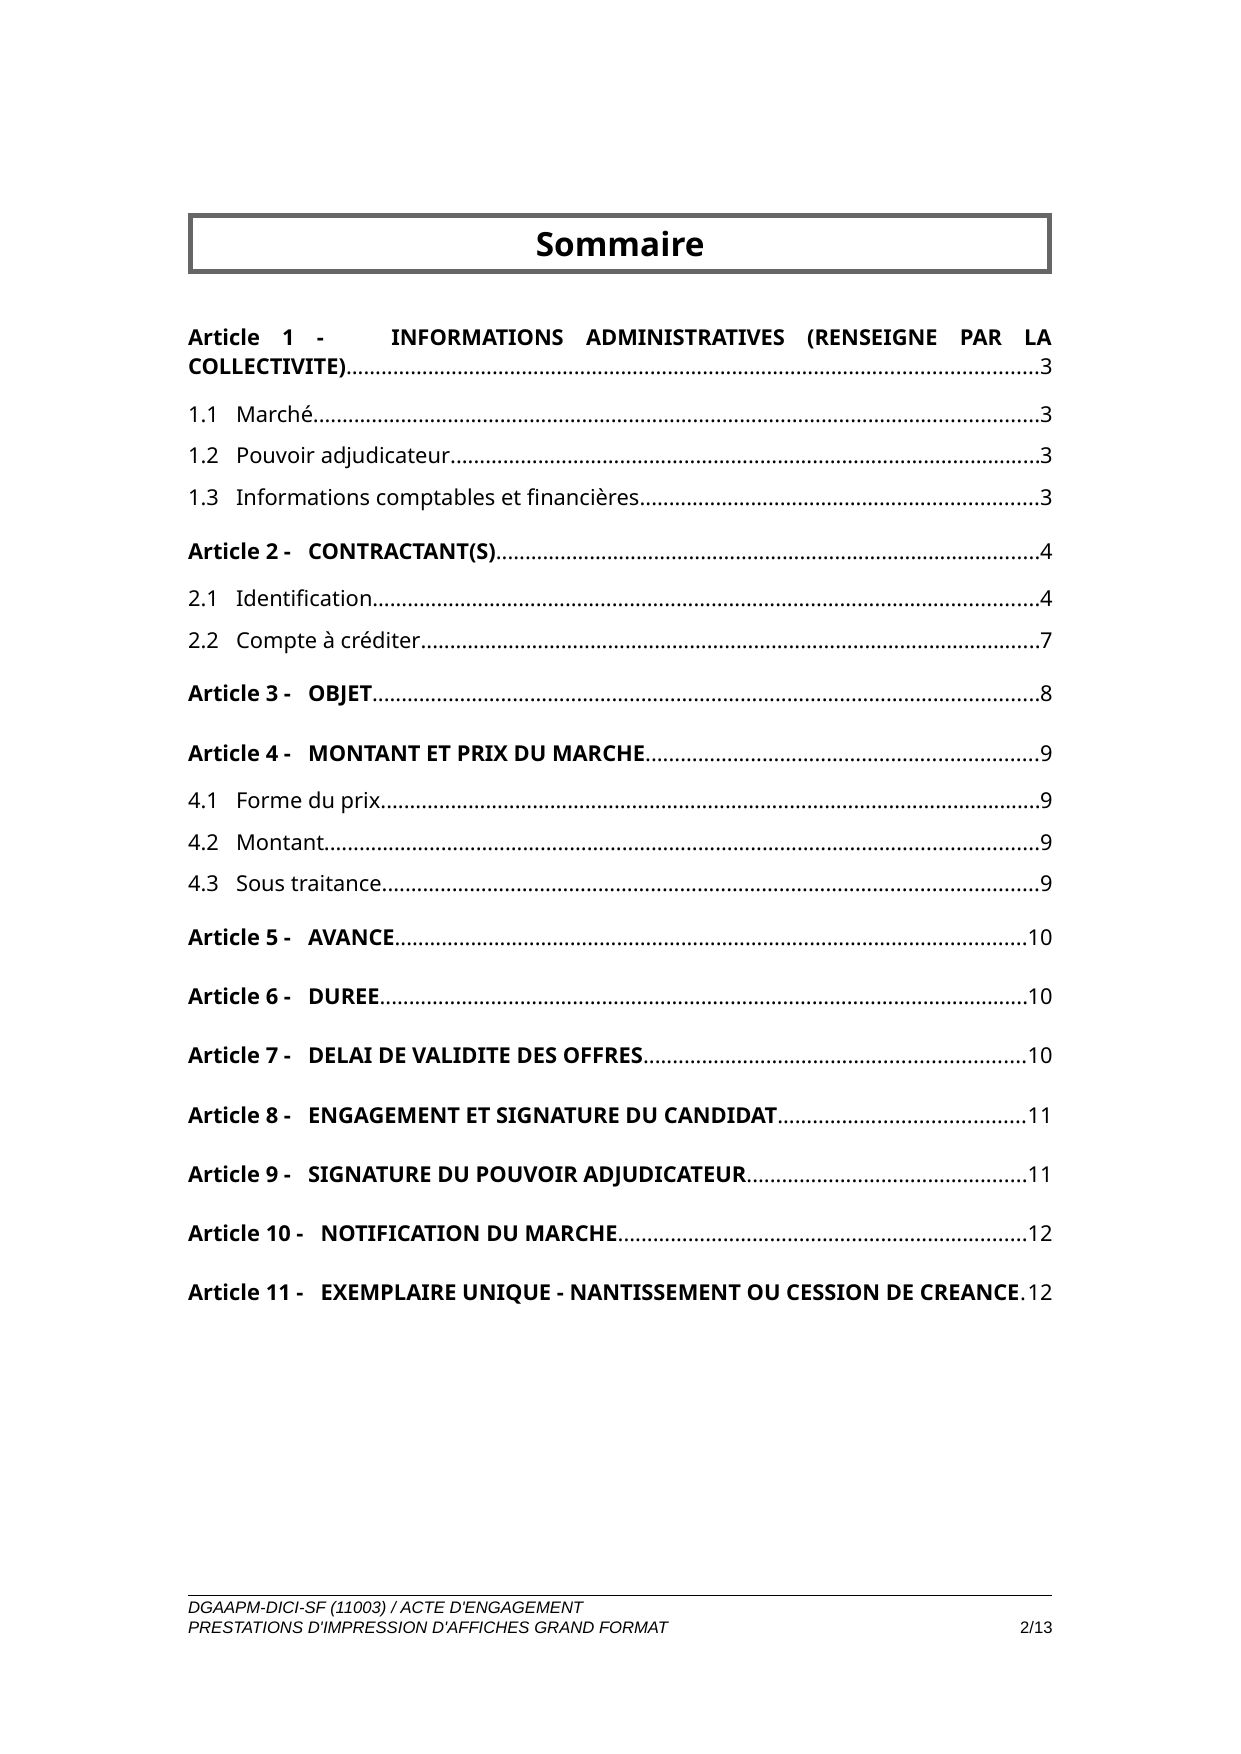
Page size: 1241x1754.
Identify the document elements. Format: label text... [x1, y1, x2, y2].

text Article 11 - EXEMPLAIRE UNIQUE - NANTISSEMENT OU CESSION DE CREANCE 12 [188, 1277, 1052, 1307]
text Article 2 - CONTRACTANT(S) 4 [188, 536, 1052, 565]
text 1.3 Informations comptables et financières 3 [188, 482, 1052, 512]
text Article 4 - MONTANT ET PRIX DU MARCHE 9 [188, 737, 1052, 767]
text Article 1 - INFORMATIONS ADMINISTRATIVES (RENSEIGNE PAR LA COLLECTIVITE) 3 [188, 322, 1052, 381]
subtitle Sommaire [193, 218, 1047, 269]
text Article 5 - AVANCE 10 [188, 922, 1052, 952]
text 2.1 Identification 4 [188, 583, 1052, 613]
text 2.2 Compte à créditer 7 [188, 625, 1052, 654]
text Article 6 - DUREE 10 [188, 981, 1052, 1011]
text Article 9 - SIGNATURE DU POUVOIR ADJUDICATEUR 11 [188, 1159, 1052, 1189]
text Article 3 - OBJET 8 [188, 678, 1052, 708]
text 1.2 Pouvoir adjudicateur 3 [188, 441, 1052, 470]
text Article 8 - ENGAGEMENT ET SIGNATURE DU CANDIDAT 11 [188, 1099, 1052, 1129]
text Article 7 - DELAI DE VALIDITE DES OFFRES 10 [188, 1040, 1052, 1070]
text 1.1 Marché 3 [188, 399, 1052, 429]
text 4.1 Forme du prix 9 [188, 785, 1052, 815]
text 4.2 Montant 9 [188, 827, 1052, 856]
text Article 10 - NOTIFICATION DU MARCHE 12 [188, 1218, 1052, 1248]
text 4.3 Sous traitance 9 [188, 868, 1052, 898]
